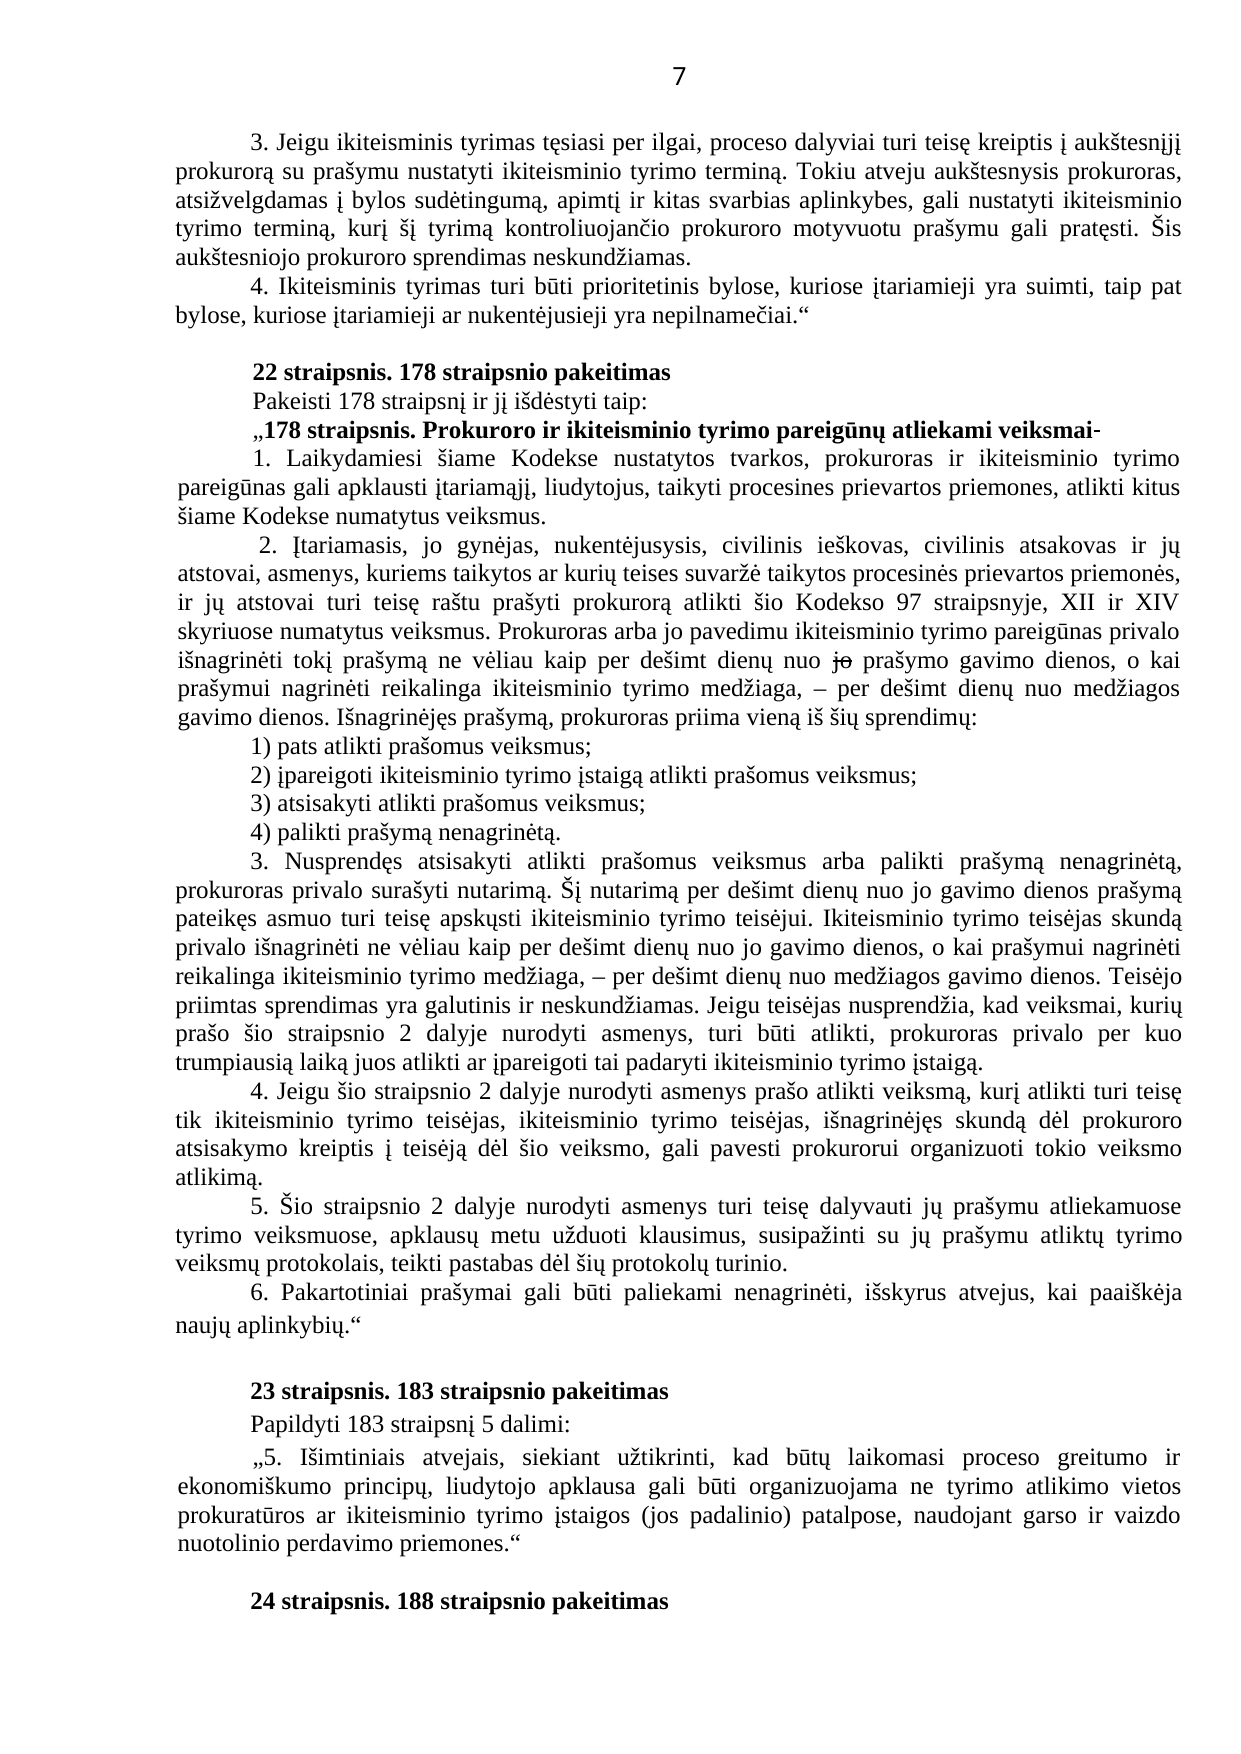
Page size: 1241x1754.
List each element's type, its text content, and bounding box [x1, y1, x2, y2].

text „5. Išimtiniais atvejais, siekiant užtikrinti, kad būtų laikomasi proceso greitumo ir ekonomiškumo principų, liudytojo apklausa gali būti organizuojama ne tyrimo atlikimo vietos prokuratūros ar ikiteisminio tyrimo įstaigos (jos padalinio) patalpose, naudojant garso ir vaizdo nuotolinio perdavimo priemones.“ [177, 1442, 1181, 1557]
text Pakeisti 178 straipsnį ir jį išdėstyti taip: [177, 386, 1181, 415]
text 5. Šio straipsnio 2 dalyje nurodyti asmenys turi teisę dalyvauti jų prašymu atliekamuose tyrimo veiksmuose, apklausų metu užduoti klausimus, susipažinti su jų prašymu atliktų tyrimo veiksmų protokolais, teikti pastabas dėl šių protokolų turinio. [175, 1191, 1183, 1277]
text 3. Nusprendęs atsisakyti atlikti prašomus veiksmus arba palikti prašymą nenagrinėtą, prokuroras privalo surašyti nutarimą. Šį nutarimą per dešimt dienų nuo jo gavimo dienos prašymą pateikęs asmuo turi teisę apskųsti ikiteisminio tyrimo teisėjui. Ikiteisminio tyrimo teisėjas skundą privalo išnagrinėti ne vėliau kaip per dešimt dienų nuo jo gavimo dienos, o kai prašymui nagrinėti reikalinga ikiteisminio tyrimo medžiaga, – per dešimt dienų nuo medžiagos gavimo dienos. Teisėjo priimtas sprendimas yra galutinis ir neskundžiamas. Jeigu teisėjas nusprendžia, kad veiksmai, kurių prašo šio straipsnio 2 dalyje nurodyti asmenys, turi būti atlikti, prokuroras privalo per kuo trumpiausią laiką juos atlikti ar įpareigoti tai padaryti ikiteisminio tyrimo įstaigą. [175, 846, 1183, 1076]
text 1. Laikydamiesi šiame Kodekse nustatytos tvarkos, prokuroras ir ikiteisminio tyrimo pareigūnas gali apklausti įtariamąjį, liudytojus, taikyti procesines prievartos priemones, atlikti kitus šiame Kodekse numatytus veiksmus. [177, 443, 1181, 530]
text 3) atsisakyti atlikti prašomus veiksmus; [175, 788, 1183, 817]
text 2. Įtariamasis, jo gynėjas, nukentėjusysis, civilinis ieškovas, civilinis atsakovas ir jų atstovai, asmenys, kuriems taikytos ar kurių teises suvaržė taikytos procesinės prievartos priemonės, ir jų atstovai turi teisę raštu prašyti prokurorą atlikti šio Kodekso 97 straipsnyje, XII ir XIV skyriuose numatytus veiksmus. Prokuroras arba jo pavedimu ikiteisminio tyrimo pareigūnas privalo išnagrinėti tokį prašymą ne vėliau kaip per dešimt dienų nuo jo prašymo gavimo dienos, o kai prašymui nagrinėti reikalinga ikiteisminio tyrimo medžiaga, – per dešimt dienų nuo medžiagos gavimo dienos. Išnagrinėjęs prašymą, prokuroras priima vieną iš šių sprendimų: [177, 530, 1181, 731]
text 2) įpareigoti ikiteisminio tyrimo įstaigą atlikti prašomus veiksmus; [175, 760, 1183, 788]
text 24 straipsnis. 188 straipsnio pakeitimas [175, 1586, 1183, 1615]
text Papildyti 183 straipsnį 5 dalimi: [175, 1409, 1183, 1438]
text 4) palikti prašymą nenagrinėtą. [175, 817, 1183, 846]
text „178 straipsnis. Prokuroro ir ikiteisminio tyrimo pareigūnų atliekami veiksmai [177, 415, 1181, 443]
text 23 straipsnis. 183 straipsnio pakeitimas [175, 1376, 1183, 1405]
text 6. Pakartotiniai prašymai gali būti paliekami nenagrinėti, išskyrus atvejus, kai paaiškėja naujų aplinkybių.“ [175, 1277, 1183, 1339]
text 1) pats atlikti prašomus veiksmus; [175, 731, 1183, 760]
text 22 straipsnis. 178 straipsnio pakeitimas [177, 357, 1181, 386]
text 4. Ikiteisminis tyrimas turi būti prioritetinis bylose, kuriose įtariamieji yra suimti, taip pat bylose, kuriose įtariamieji ar nukentėjusieji yra nepilnamečiai.“ [175, 271, 1183, 328]
text 3. Jeigu ikiteisminis tyrimas tęsiasi per ilgai, proceso dalyviai turi teisę kreiptis į aukštesnįjį prokurorą su prašymu nustatyti ikiteisminio tyrimo terminą. Tokiu atveju aukštesnysis prokuroras, atsižvelgdamas į bylos sudėtingumą, apimtį ir kitas svarbias aplinkybes, gali nustatyti ikiteisminio tyrimo terminą, kurį šį tyrimą kontroliuojančio prokuroro motyvuotu prašymu gali pratęsti. Šis aukštesniojo prokuroro sprendimas neskundžiamas. [175, 127, 1183, 271]
text 4. Jeigu šio straipsnio 2 dalyje nurodyti asmenys prašo atlikti veiksmą, kurį atlikti turi teisę tik ikiteisminio tyrimo teisėjas, ikiteisminio tyrimo teisėjas, išnagrinėjęs skundą dėl prokuroro atsisakymo kreiptis į teisėją dėl šio veiksmo, gali pavesti prokurorui organizuoti tokio veiksmo atlikimą. [175, 1076, 1183, 1191]
